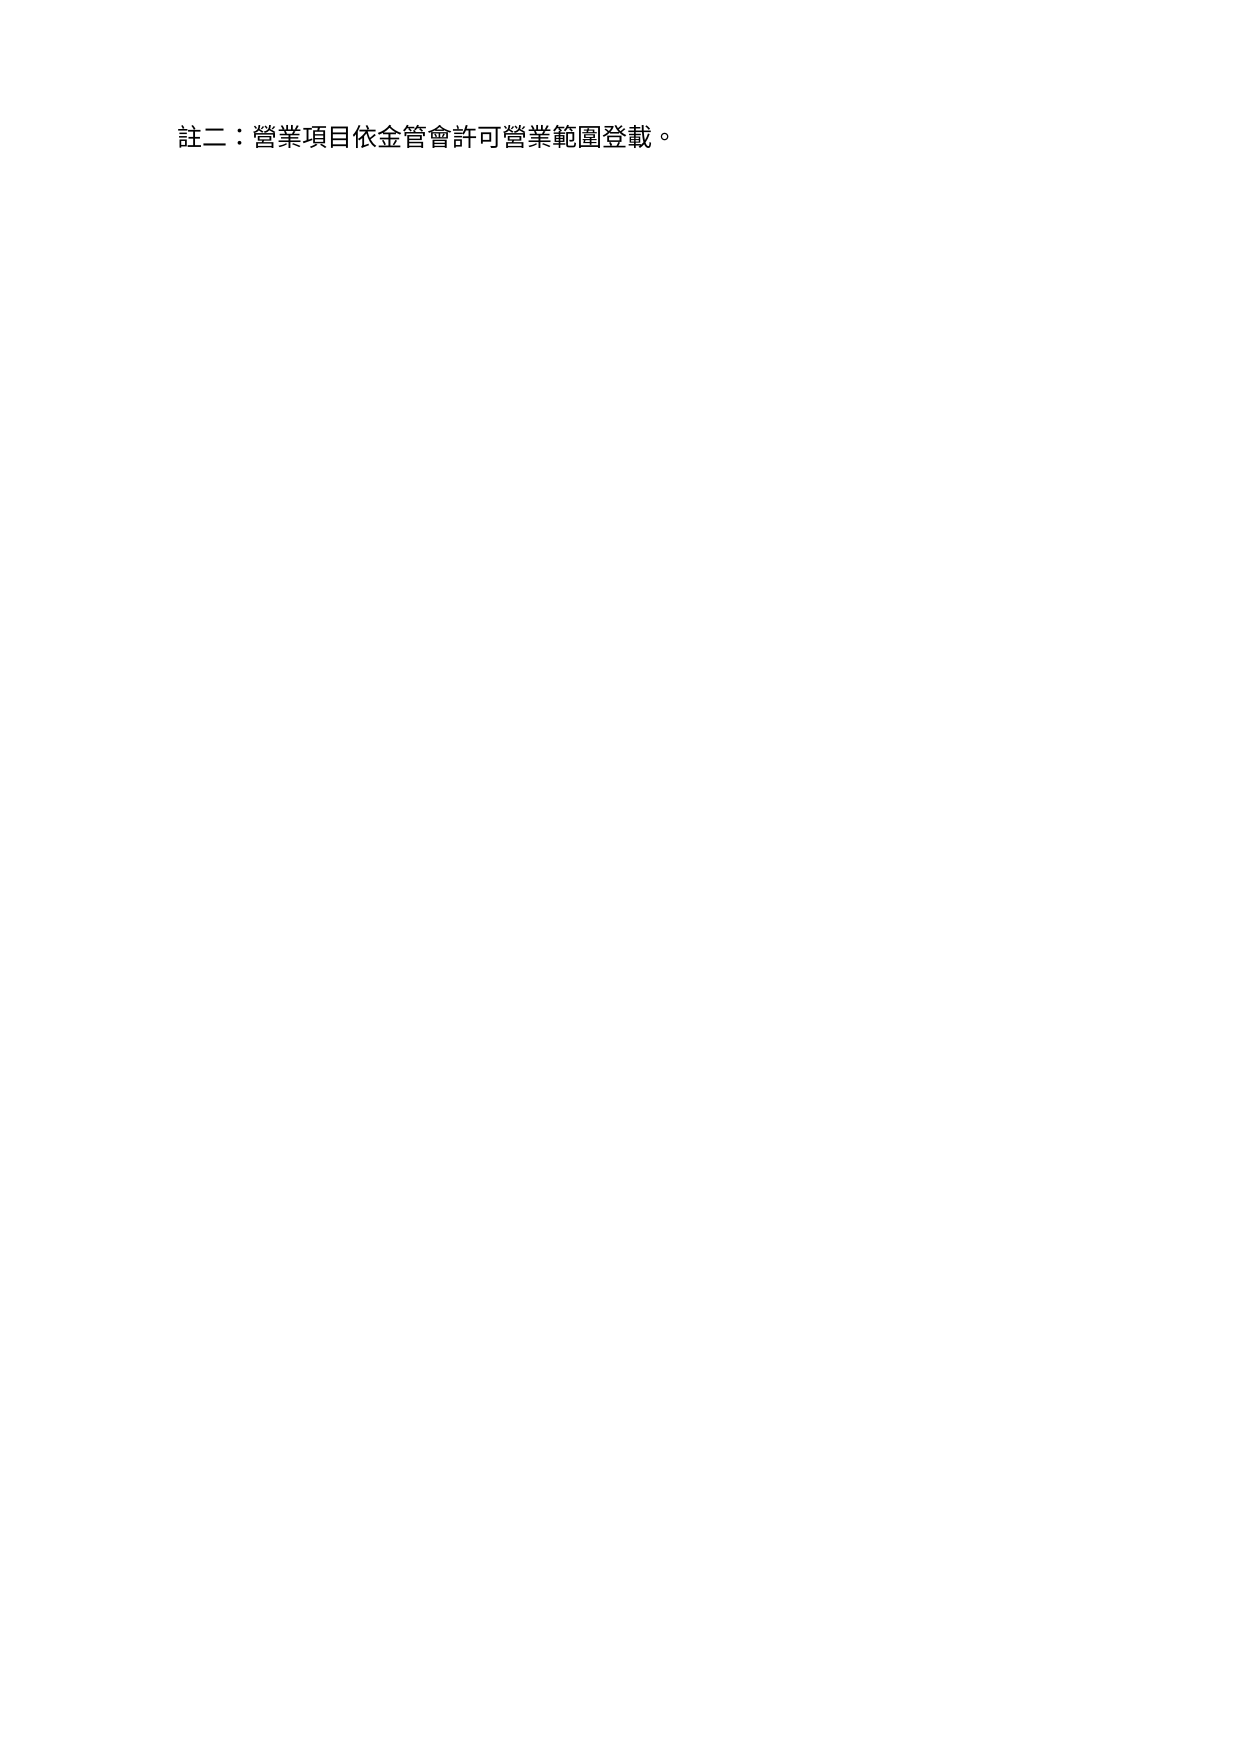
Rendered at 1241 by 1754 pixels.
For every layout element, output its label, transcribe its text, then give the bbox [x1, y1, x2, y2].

text 註二：營業項目依金管會許可營業範圍登載。 [177, 94, 1092, 157]
